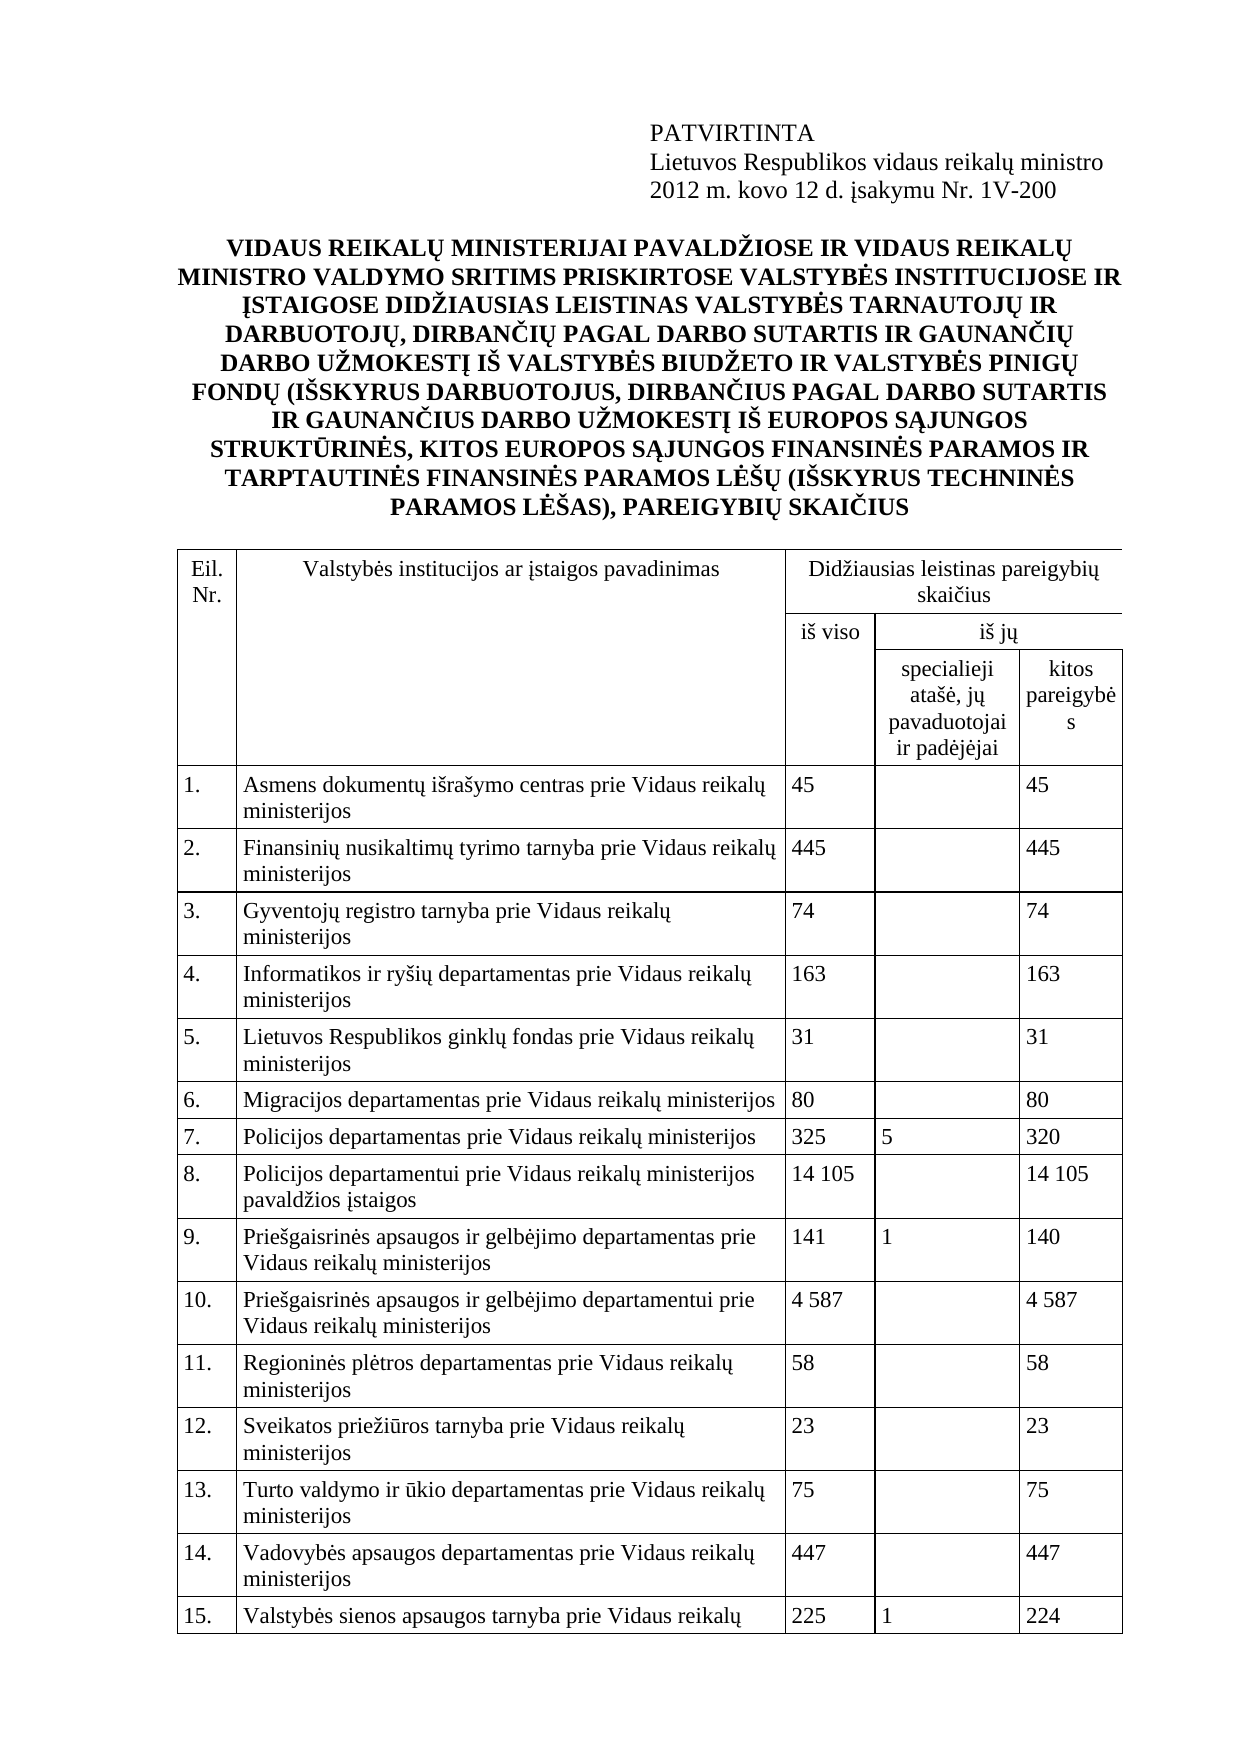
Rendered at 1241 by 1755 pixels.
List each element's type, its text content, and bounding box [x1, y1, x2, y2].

text Lietuvos Respublikos vidaus reikalų ministro [649, 147, 1122, 176]
table_cell 12. [178, 1408, 236, 1470]
table_cell 320 [1020, 1119, 1122, 1154]
table_header Valstybės institucijos ar įstaigos pavadinimas [237, 550, 785, 765]
table_cell Informatikos ir ryšių departamentas prie Vidaus reikalų ministerijos [237, 956, 785, 1018]
text 2012 m. kovo 12 d. įsakymu Nr. 1V-200 [649, 176, 1122, 204]
table_cell [876, 1019, 1019, 1081]
table_cell 163 [1020, 956, 1122, 1018]
table_cell 447 [786, 1534, 874, 1596]
table_cell 9. [178, 1219, 236, 1281]
table_cell iš jų [876, 614, 1122, 649]
table_cell 225 [786, 1597, 874, 1633]
table_cell 140 [1020, 1219, 1122, 1281]
table_cell 23 [1020, 1408, 1122, 1470]
table_cell 6. [178, 1082, 236, 1117]
table_cell [876, 956, 1019, 1018]
table_cell 14 105 [1020, 1155, 1122, 1217]
table_cell 75 [786, 1471, 874, 1533]
table_cell [876, 1408, 1019, 1470]
table_cell 1 [876, 1597, 1019, 1633]
table_cell 31 [1020, 1019, 1122, 1081]
table_cell Vadovybės apsaugos departamentas prie Vidaus reikalų ministerijos [237, 1534, 785, 1596]
table_cell 80 [1020, 1082, 1122, 1117]
table_cell 445 [786, 829, 874, 891]
table_cell 4. [178, 956, 236, 1018]
table_cell 15. [178, 1597, 236, 1633]
table_cell [876, 1155, 1019, 1217]
table_cell 5 [876, 1119, 1019, 1154]
table_cell 23 [786, 1408, 874, 1470]
table_cell 3. [178, 893, 236, 954]
table_cell kitos pareigybės [1020, 650, 1122, 765]
table_cell 447 [1020, 1534, 1122, 1596]
table_cell 58 [786, 1345, 874, 1407]
table_cell 45 [1020, 766, 1122, 828]
table_cell Turto valdymo ir ūkio departamentas prie Vidaus reikalų ministerijos [237, 1471, 785, 1533]
table_cell Gyventojų registro tarnyba prie Vidaus reikalų ministerijos [237, 893, 785, 954]
table_cell [876, 829, 1019, 891]
table_cell 5. [178, 1019, 236, 1081]
table_cell 141 [786, 1219, 874, 1281]
table_cell 75 [1020, 1471, 1122, 1533]
table_cell Migracijos departamentas prie Vidaus reikalų ministerijos [237, 1082, 785, 1117]
table_header Didžiausias leistinas pareigybių skaičius [786, 550, 1122, 612]
table_cell [876, 893, 1019, 954]
table_cell 74 [1020, 893, 1122, 954]
text PATVIRTINTA [649, 118, 1122, 147]
table_cell Lietuvos Respublikos ginklų fondas prie Vidaus reikalų ministerijos [237, 1019, 785, 1081]
table_cell [876, 1082, 1019, 1117]
table_cell 80 [786, 1082, 874, 1117]
table_cell Priešgaisrinės apsaugos ir gelbėjimo departamentas prie Vidaus reikalų ministerijos [237, 1219, 785, 1281]
table_header Eil. Nr. [178, 550, 236, 765]
table_cell specialieji atašė, jų pavaduotojai ir padėjėjai [876, 650, 1019, 765]
table_cell [876, 1534, 1019, 1596]
table_cell 4 587 [1020, 1282, 1122, 1344]
table_cell 224 [1020, 1597, 1122, 1633]
table_cell Sveikatos priežiūros tarnyba prie Vidaus reikalų ministerijos [237, 1408, 785, 1470]
table_cell Policijos departamentas prie Vidaus reikalų ministerijos [237, 1119, 785, 1154]
table_cell 58 [1020, 1345, 1122, 1407]
table_cell Priešgaisrinės apsaugos ir gelbėjimo departamentui prie Vidaus reikalų ministerijos [237, 1282, 785, 1344]
table_cell iš viso [786, 614, 874, 765]
table_cell Asmens dokumentų išrašymo centras prie Vidaus reikalų ministerijos [237, 766, 785, 828]
table_cell [876, 1471, 1019, 1533]
table_cell 8. [178, 1155, 236, 1217]
table_cell [876, 1282, 1019, 1344]
table_cell 1 [876, 1219, 1019, 1281]
table_cell [876, 1345, 1019, 1407]
table_cell 11. [178, 1345, 236, 1407]
table_cell 31 [786, 1019, 874, 1081]
table_cell 74 [786, 893, 874, 954]
table_cell 445 [1020, 829, 1122, 891]
table_cell 13. [178, 1471, 236, 1533]
table_cell Finansinių nusikaltimų tyrimo tarnyba prie Vidaus reikalų ministerijos [237, 829, 785, 891]
table_cell 10. [178, 1282, 236, 1344]
table_cell Regioninės plėtros departamentas prie Vidaus reikalų ministerijos [237, 1345, 785, 1407]
table_cell 7. [178, 1119, 236, 1154]
text VIDAUS REIKALŲ MINISTERIJAI PAVALDŽIOSE IR vidaus reikalų ministro valdymo sritims priskirtose VALSTYBĖS INSTITUCIJOSE IR ĮSTAIGOSE didžiausias leistinas valstybės tarnautojų ir darbuotojų, dirbančių pagal darbo sutartis ir gaunančių darbo užmokestį iš valstybės biudžeto ir valstybės pinigų fondų (išskyrus darbuotojus, dirbančius pagal darbo sutartis ir gaunančius darbo užmokestį iš Europos Sąjungos struktūrinės, kitos Europos Sąjungos finansinės paramos ir tarptautinės finansinės paramos lėšų (išskyrus techninės paramos lėšas), pareigybių skaičius [177, 233, 1122, 521]
table_cell Valstybės sienos apsaugos tarnyba prie Vidaus reikalų [237, 1597, 785, 1633]
table_cell [876, 766, 1019, 828]
table_cell 2. [178, 829, 236, 891]
table_cell 163 [786, 956, 874, 1018]
table_cell Policijos departamentui prie Vidaus reikalų ministerijos pavaldžios įstaigos [237, 1155, 785, 1217]
table_cell 325 [786, 1119, 874, 1154]
table_cell 14. [178, 1534, 236, 1596]
table_cell 4 587 [786, 1282, 874, 1344]
table_cell 1. [178, 766, 236, 828]
table_cell 45 [786, 766, 874, 828]
table_cell 14 105 [786, 1155, 874, 1217]
